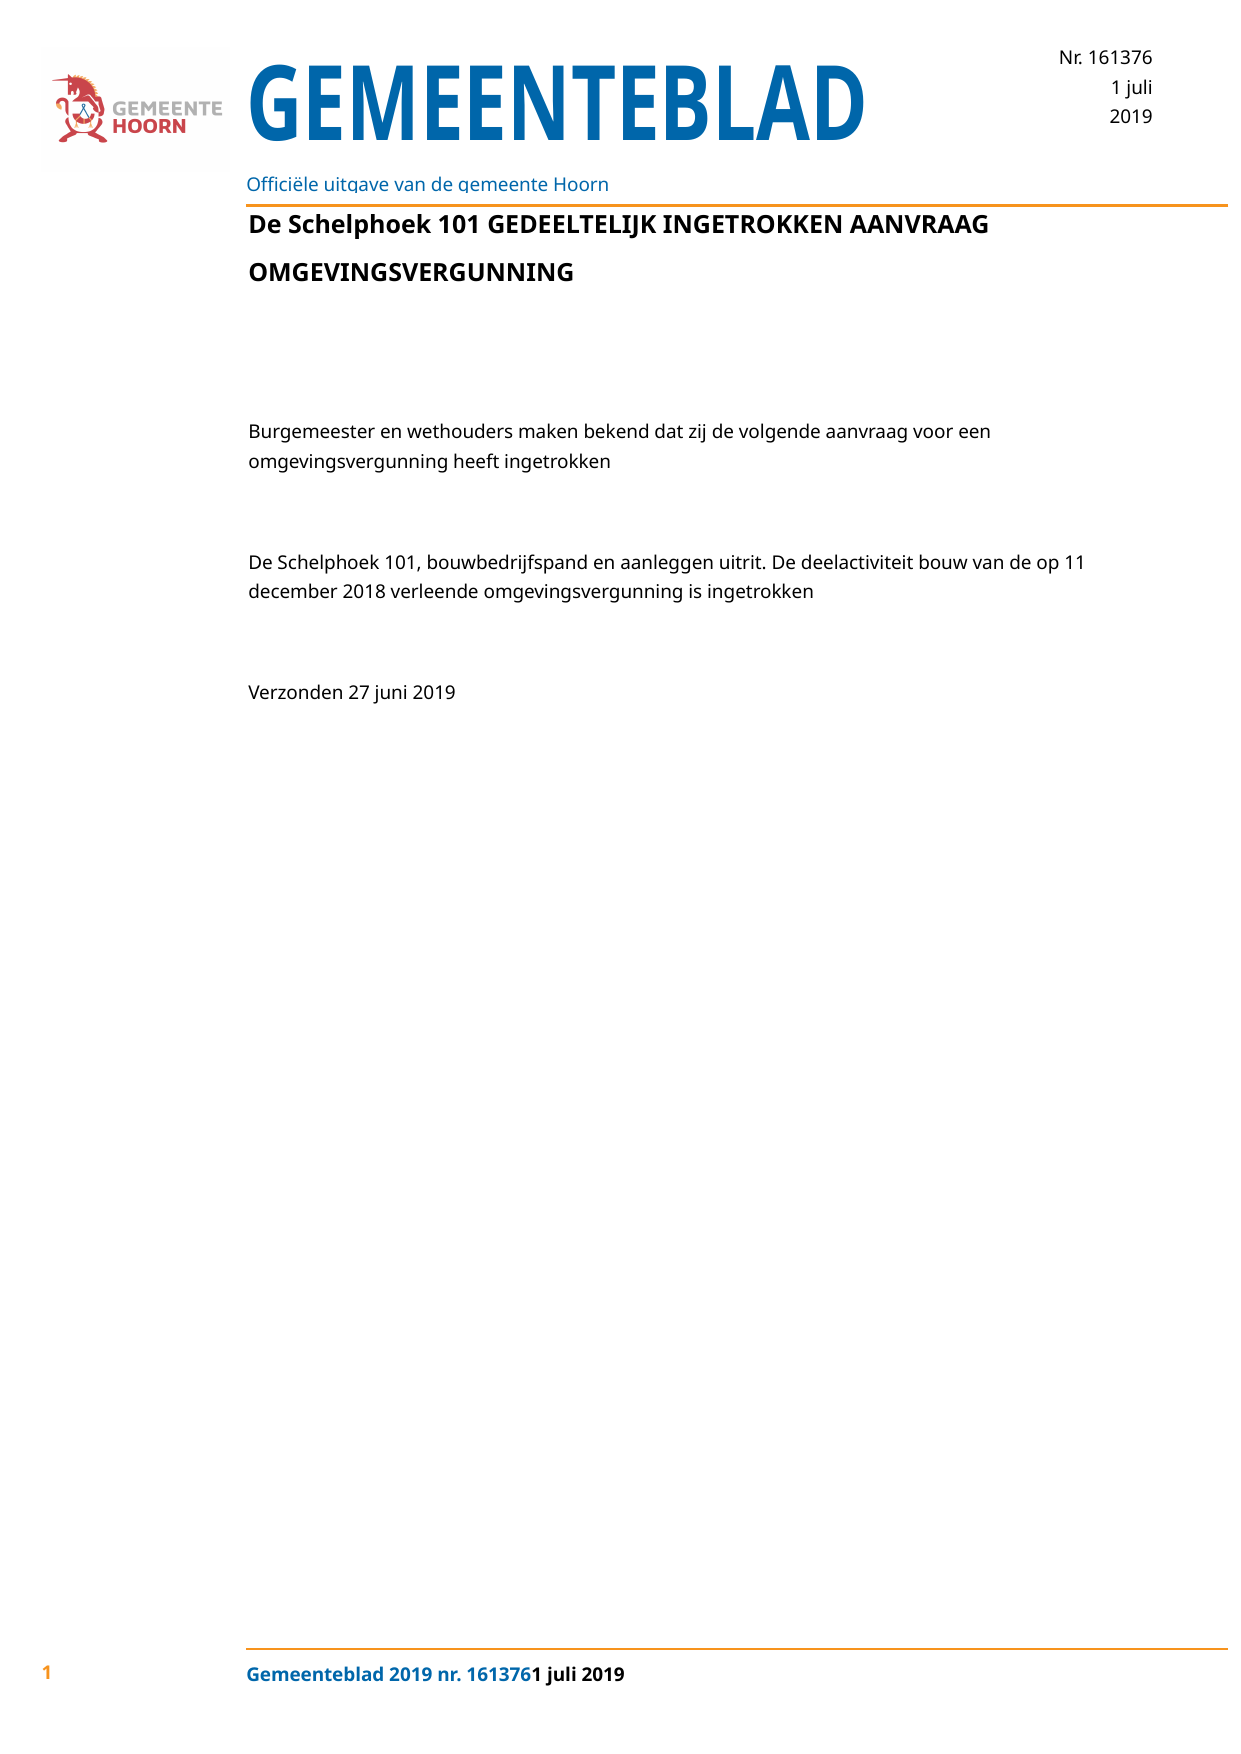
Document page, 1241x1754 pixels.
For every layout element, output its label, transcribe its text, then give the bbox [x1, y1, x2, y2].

text De Schelphoek 101, bouwbedrijfspand en aanleggen uitrit. De deelactiviteit bouw van de op 11 december 2018 verleende omgevingsvergunning is ingetrokken [248, 549, 1152, 604]
text Burgemeester en wethouders maken bekend dat zij de volgende aanvraag voor een omgevingsvergunning heeft ingetrokken [248, 419, 1152, 474]
text De Schelphoek 101 GEDEELTELIJK INGETROKKEN AANVRAAG OMGEVINGSVERGUNNING [248, 207, 1152, 288]
picture [41, 47, 231, 172]
text Verzonden 27 juni 2019 [248, 679, 1152, 705]
